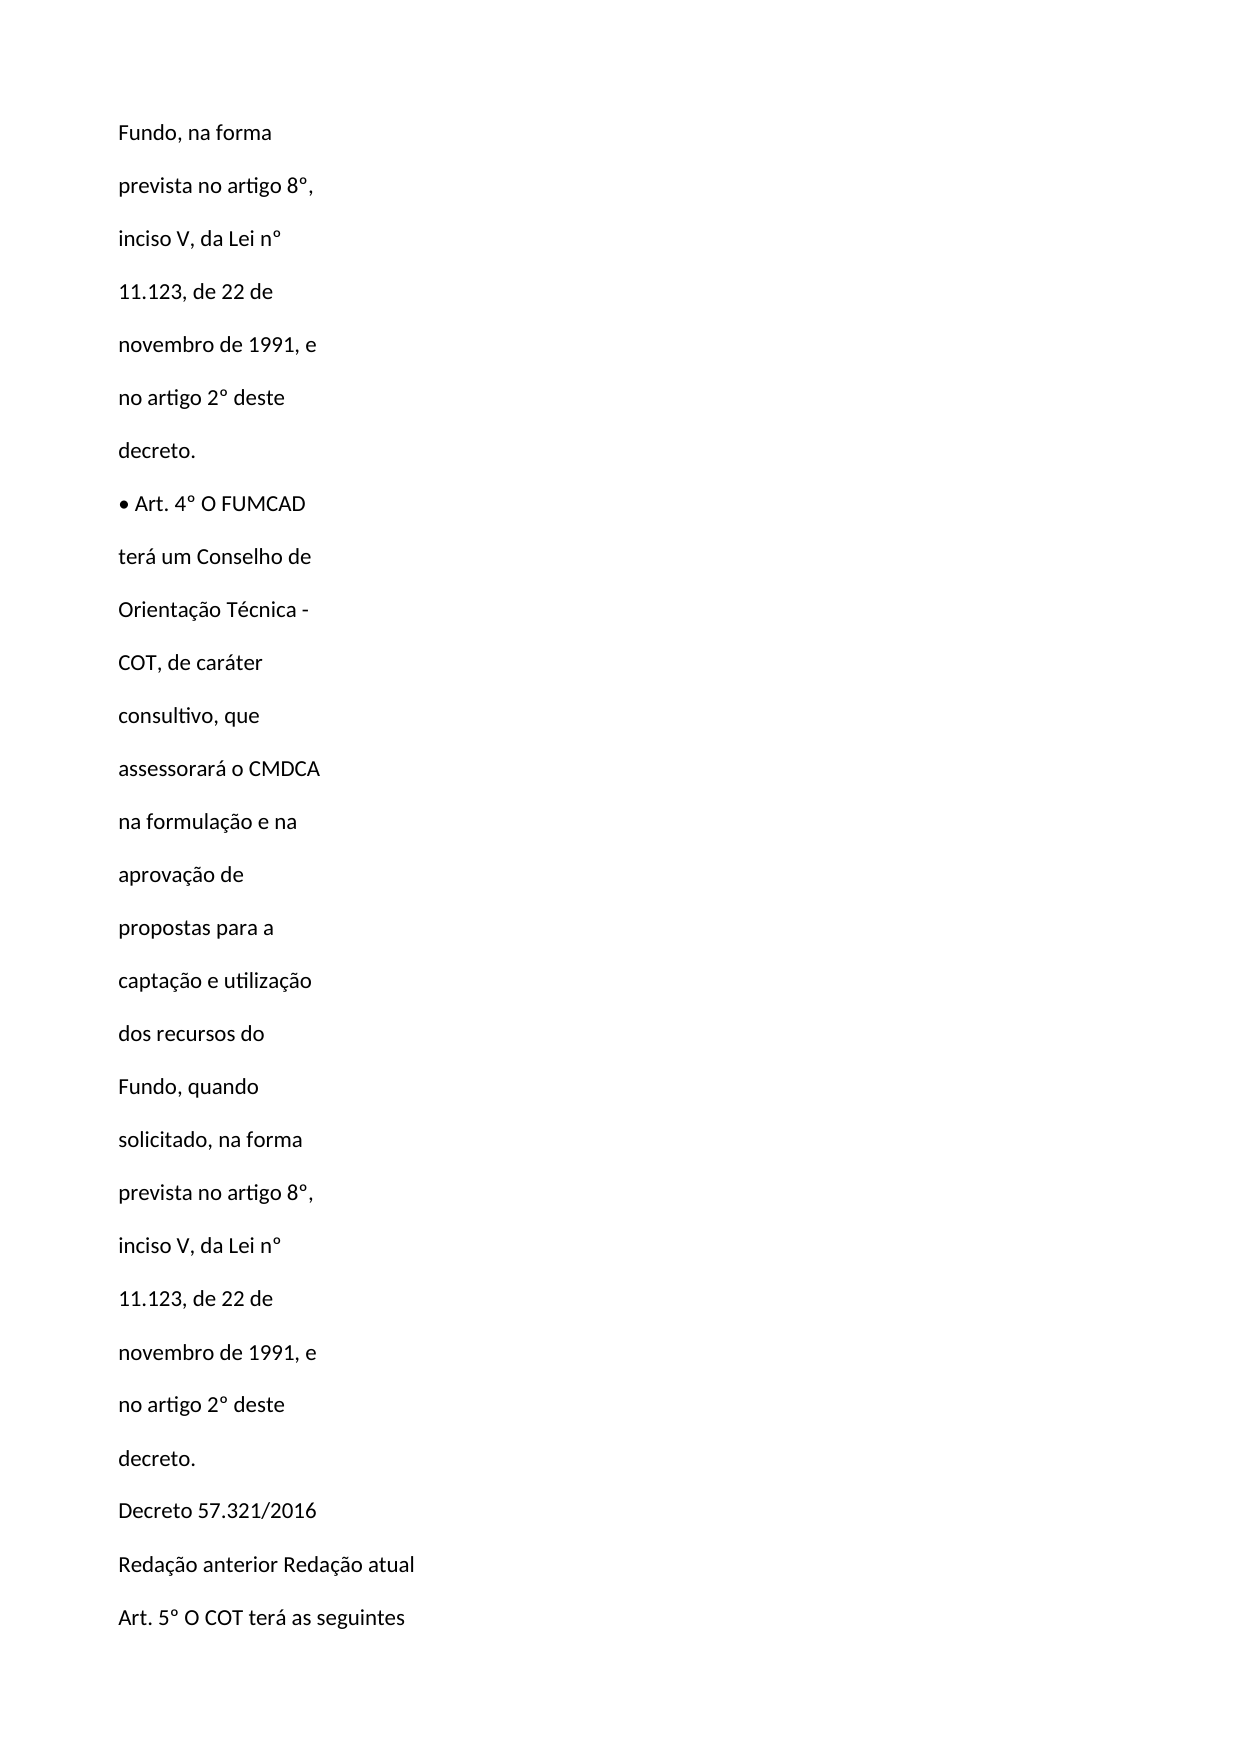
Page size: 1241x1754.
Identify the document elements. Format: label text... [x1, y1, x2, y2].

text inciso V, da Lei nº [118, 1232, 1122, 1259]
text consultivo, que [118, 701, 1122, 729]
text no artigo 2º deste [118, 383, 1122, 411]
text novembro de 1991, e [118, 1338, 1122, 1366]
text terá um Conselho de [118, 542, 1122, 570]
text COT, de caráter [118, 648, 1122, 676]
text inciso V, da Lei nº [118, 224, 1122, 252]
text Fundo, na forma [118, 118, 1122, 146]
text Fundo, quando [118, 1072, 1122, 1101]
text solicitado, na forma [118, 1126, 1122, 1153]
text Art. 5º O COT terá as seguintes [118, 1603, 1122, 1631]
text Decreto 57.321/2016 [118, 1497, 1122, 1525]
text Orientação Técnica - [118, 595, 1122, 623]
text 11.123, de 22 de [118, 1284, 1122, 1313]
text dos recursos do [118, 1019, 1122, 1047]
text na formulação e na [118, 807, 1122, 835]
text prevista no artigo 8º, [118, 1178, 1122, 1207]
text Redação anterior Redação atual [118, 1550, 1122, 1578]
text • Art. 4º O FUMCAD [118, 489, 1122, 517]
text novembro de 1991, e [118, 330, 1122, 358]
text captação e utilização [118, 966, 1122, 994]
text no artigo 2º deste [118, 1391, 1122, 1419]
text assessorará o CMDCA [118, 754, 1122, 782]
text 11.123, de 22 de [118, 277, 1122, 305]
text propostas para a [118, 913, 1122, 941]
text decreto. [118, 436, 1122, 464]
text prevista no artigo 8º, [118, 171, 1122, 199]
text aprovação de [118, 860, 1122, 888]
text decreto. [118, 1444, 1122, 1472]
